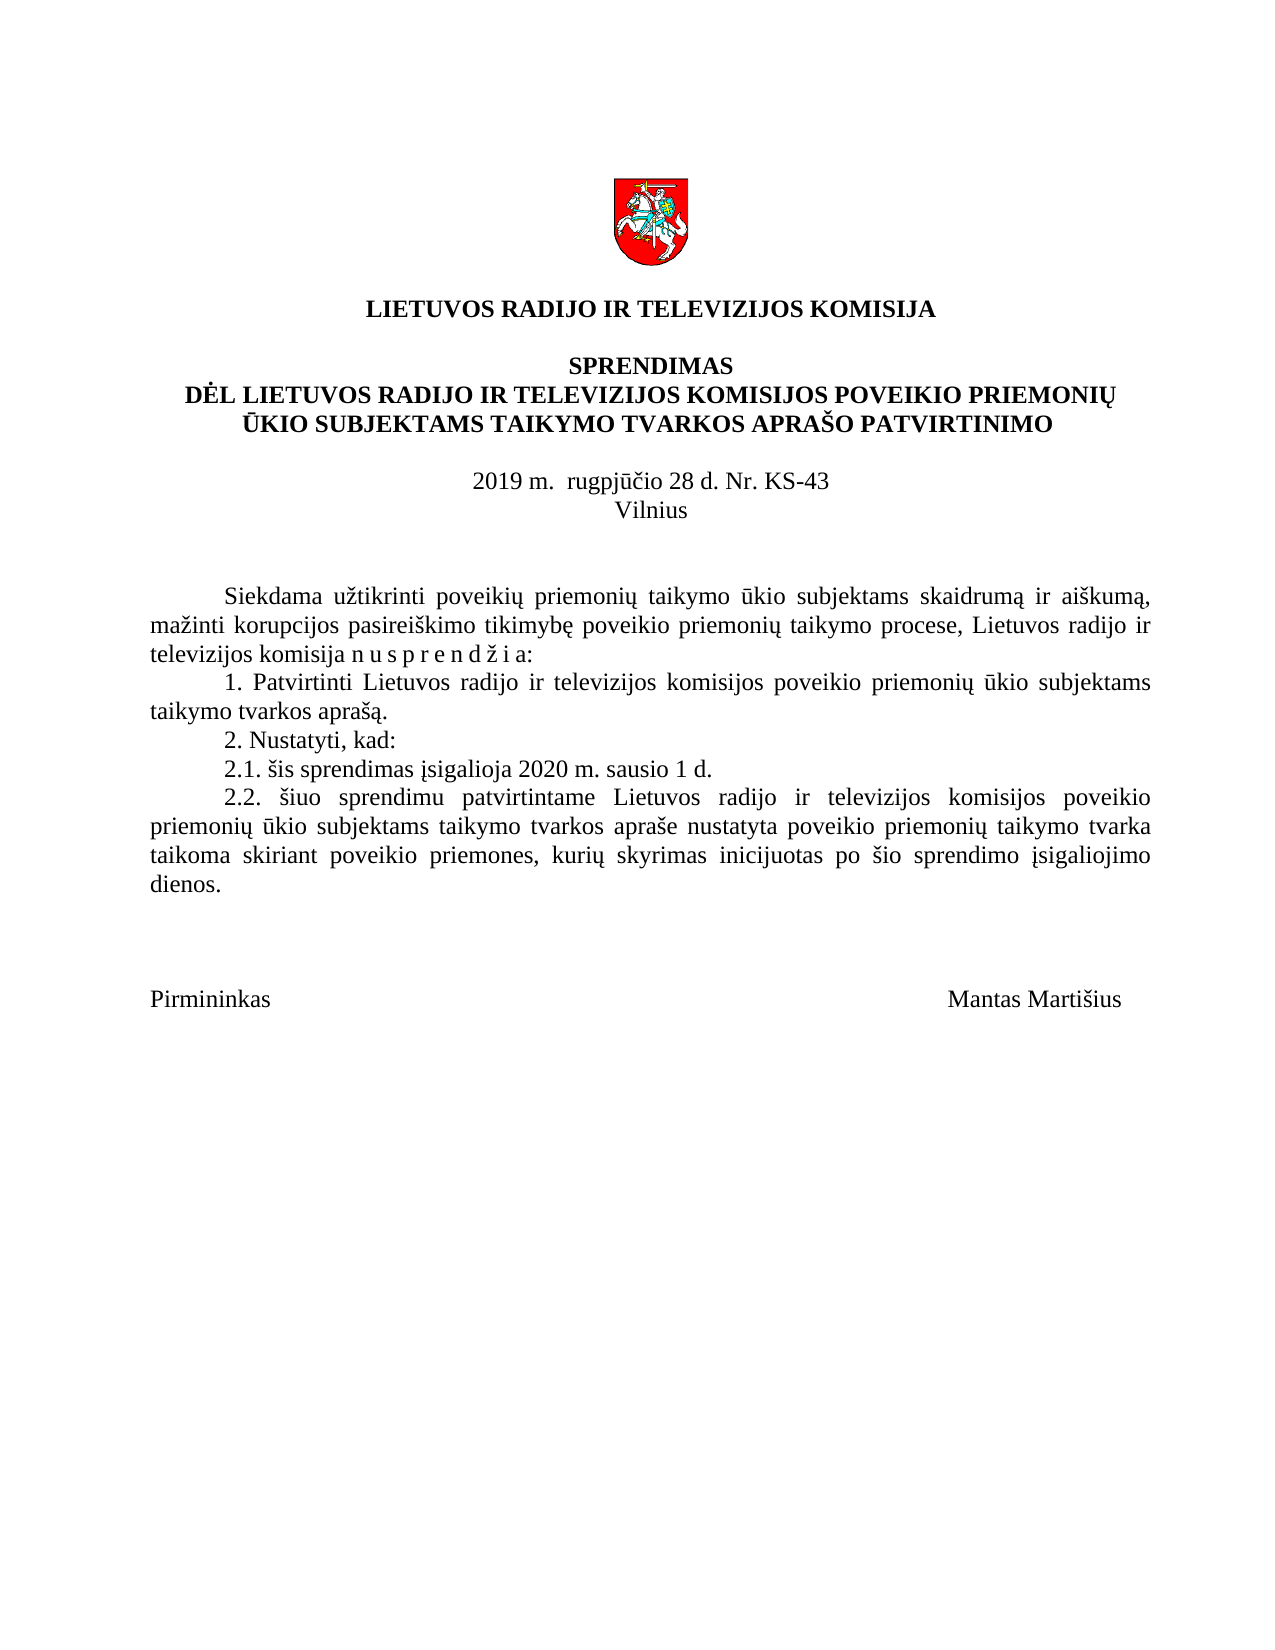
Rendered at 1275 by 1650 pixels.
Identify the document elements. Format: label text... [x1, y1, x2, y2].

text DĖL LIETUVOS RADIJO IR TELEVIZIJOS KOMISIJOS POVEIKIO PRIEMONIŲ ŪKIO SUBJEKTAMS TAIKYMO TVARKOS APRAŠO PATVIRTINIMO [150, 380, 1152, 437]
text 2. Nustatyti, kad: [150, 725, 1152, 754]
text 2.1. šis sprendimas įsigalioja 2020 m. sausio 1 d. [150, 754, 1152, 782]
text Pirmininkas Mantas Martišius [150, 984, 1152, 1012]
text Siekdama užtikrinti poveikių priemonių taikymo ūkio subjektams skaidrumą ir aiškumą, mažinti korupcijos pasireiškimo tikimybę poveikio priemonių taikymo procese, Lietuvos radijo ir televizijos komisija nusprendžia: [150, 581, 1152, 667]
text 1. Patvirtinti Lietuvos radijo ir televizijos komisijos poveikio priemonių ūkio subjektams taikymo tvarkos aprašą. [150, 667, 1152, 725]
text 2.2. šiuo sprendimu patvirtintame Lietuvos radijo ir televizijos komisijos poveikio priemonių ūkio subjektams taikymo tvarkos apraše nustatyta poveikio priemonių taikymo tvarka taikoma skiriant poveikio priemones, kurių skyrimas inicijuotas po šio sprendimo įsigaliojimo dienos. [150, 782, 1152, 897]
text Vilnius [150, 495, 1152, 524]
text LIETUVOS RADIJO IR TELEVIZIJOS KOMISIJA [150, 294, 1152, 322]
text 2019 m. rugpjūčio 28 d. Nr. KS-43 [150, 466, 1152, 495]
text SPRENDIMAS [150, 351, 1152, 380]
